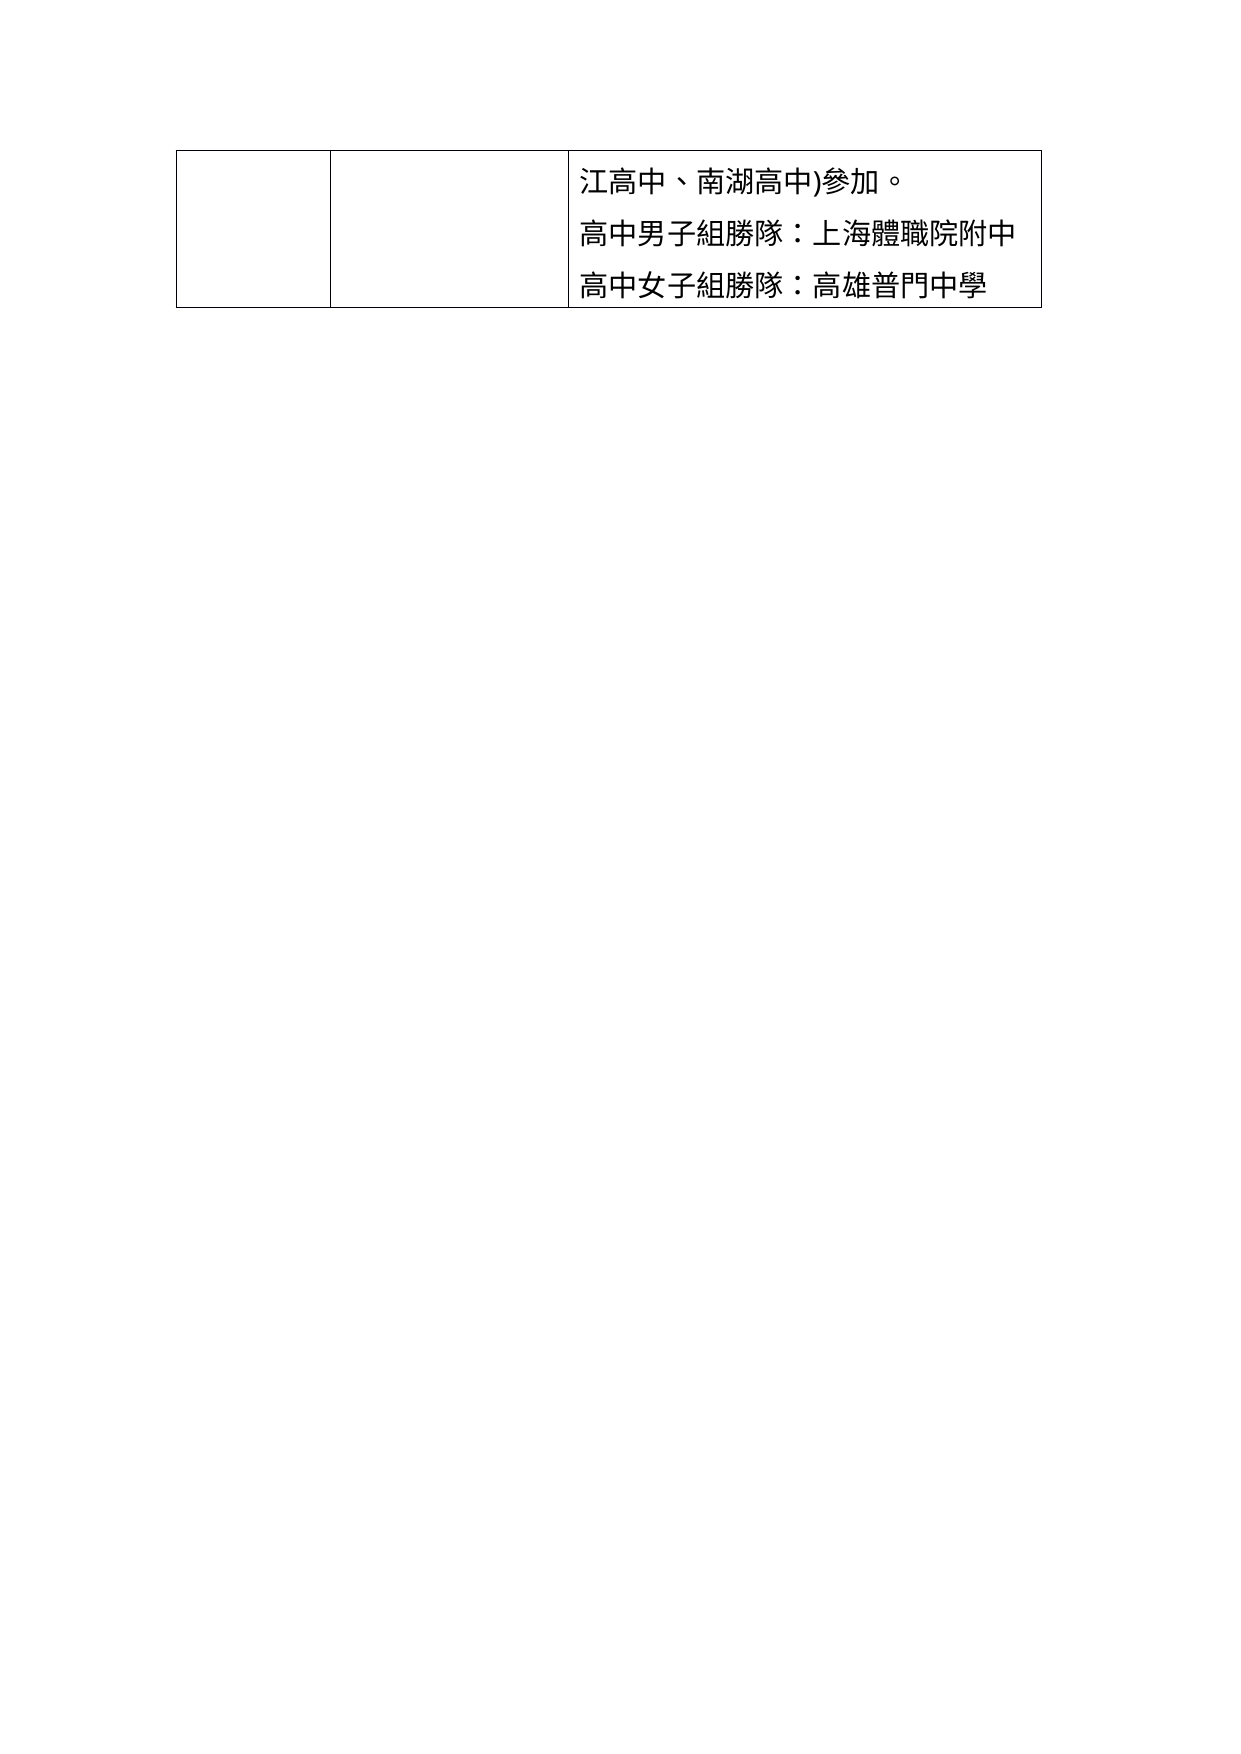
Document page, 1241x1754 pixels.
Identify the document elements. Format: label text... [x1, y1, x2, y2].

table_cell [177, 151, 330, 307]
table_cell 江高中、南湖高中)參加。 高中男子組勝隊：上海體職院附中 高中女子組勝隊：高雄普門中學 [569, 151, 1041, 307]
table_cell [331, 151, 568, 307]
